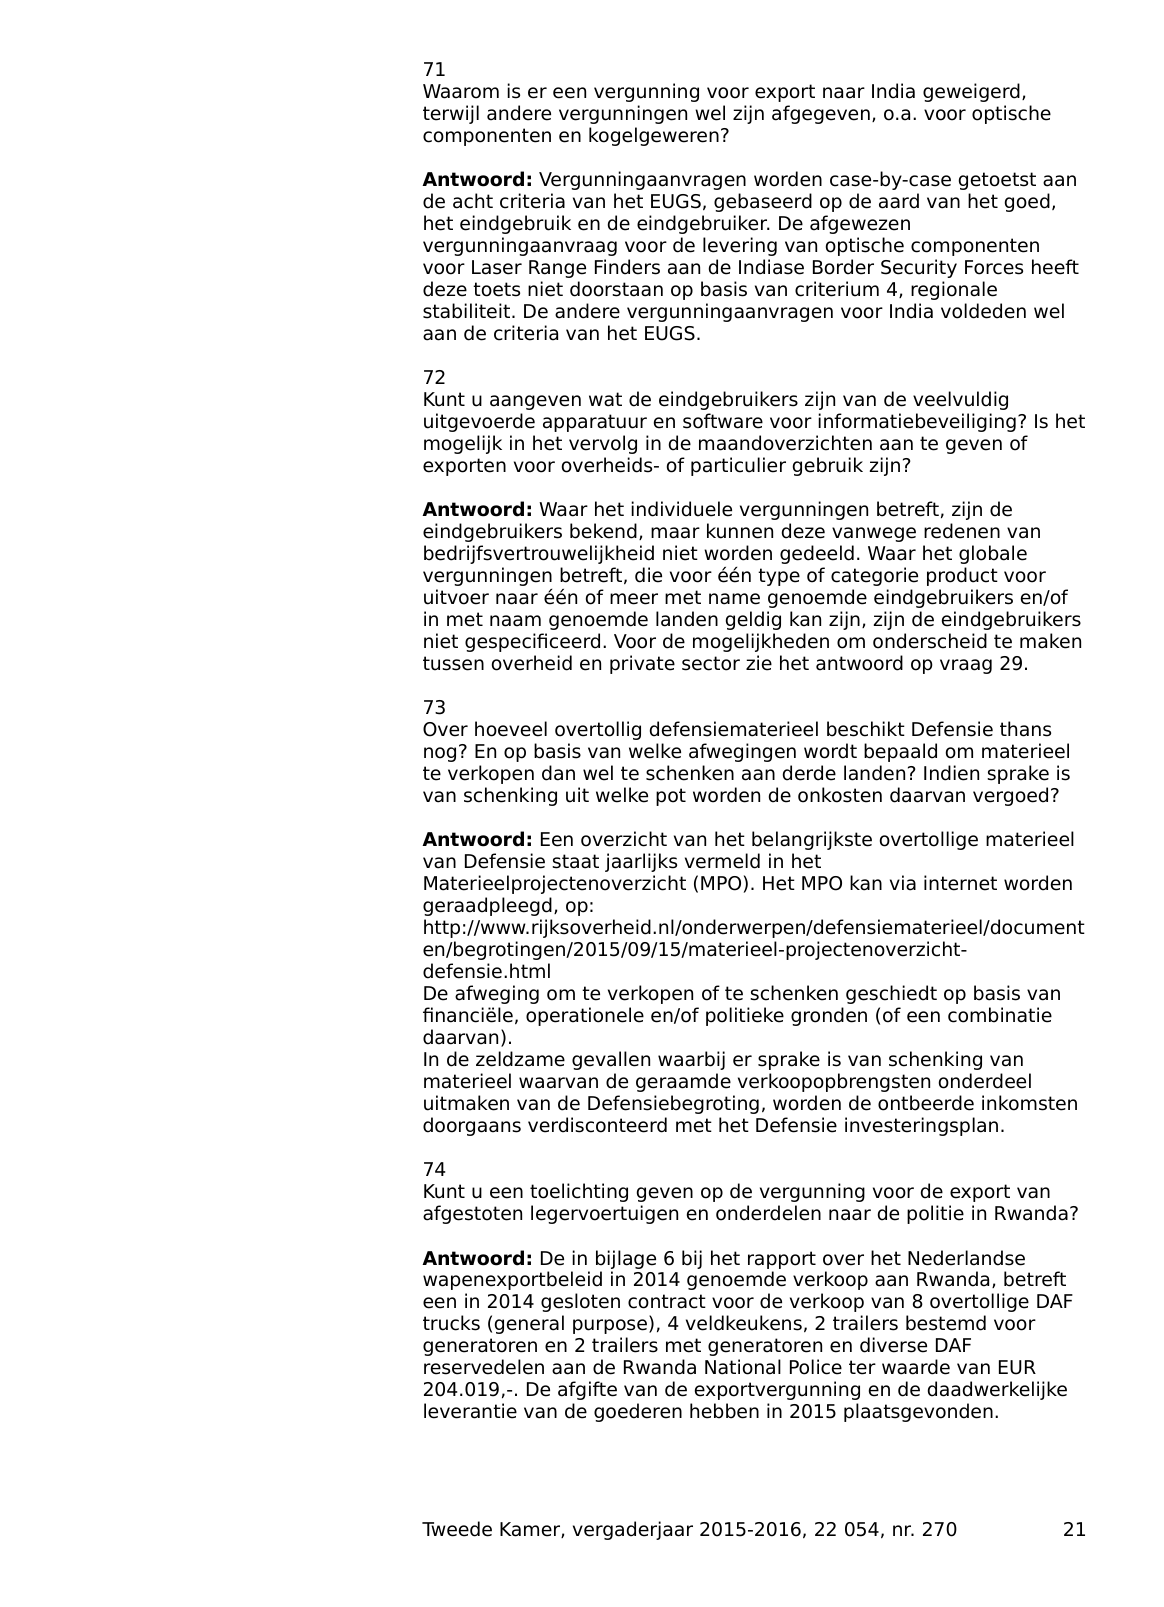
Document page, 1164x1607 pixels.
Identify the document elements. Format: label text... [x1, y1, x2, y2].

text Over hoeveel overtollig defensiematerieel beschikt Defensie thans nog? En op basis van welke afwegingen wordt bepaald om materieel te verkopen dan wel te schenken aan derde landen? Indien sprake is van schenking uit welke pot worden de onkosten daarvan vergoed? [422, 719, 1087, 807]
text Kunt u een toelichting geven op de vergunning voor de export van afgestoten legervoertuigen en onderdelen naar de politie in Rwanda? [422, 1181, 1087, 1225]
text 71 [422, 59, 1087, 81]
text 73 [422, 697, 1087, 719]
text Antwoord: Een overzicht van het belangrijkste overtollige materieel van Defensie staat jaarlijks vermeld in het Materieelprojectenoverzicht (MPO). Het MPO kan via internet worden geraadpleegd, op: http://www.rijksoverheid.nl/onderwerpen/defensiematerieel/documenten/begrotingen/2015/09/15/materieel-projectenoverzicht-defensie.html [422, 829, 1087, 983]
text Antwoord: Vergunningaanvragen worden case-by-case getoetst aan de acht criteria van het EUGS, gebaseerd op de aard van het goed, het eindgebruik en de eindgebruiker. De afgewezen vergunningaanvraag voor de levering van optische componenten voor Laser Range Finders aan de Indiase Border Security Forces heeft deze toets niet doorstaan op basis van criterium 4, regionale stabiliteit. De andere vergunningaanvragen voor India voldeden wel aan de criteria van het EUGS. [422, 169, 1087, 345]
text 72 [422, 367, 1087, 389]
text In de zeldzame gevallen waarbij er sprake is van schenking van materieel waarvan de geraamde verkoopopbrengsten onderdeel uitmaken van de Defensiebegroting, worden de ontbeerde inkomsten doorgaans verdisconteerd met het Defensie investeringsplan. [422, 1049, 1087, 1137]
text Antwoord: Waar het individuele vergunningen betreft, zijn de eindgebruikers bekend, maar kunnen deze vanwege redenen van bedrijfsvertrouwelijkheid niet worden gedeeld. Waar het globale vergunningen betreft, die voor één type of categorie product voor uitvoer naar één of meer met name genoemde eindgebruikers en/of in met naam genoemde landen geldig kan zijn, zijn de eindgebruikers niet gespecificeerd. Voor de mogelijkheden om onderscheid te maken tussen overheid en private sector zie het antwoord op vraag 29. [422, 499, 1087, 675]
text Waarom is er een vergunning voor export naar India geweigerd, terwijl andere vergunningen wel zijn afgegeven, o.a. voor optische componenten en kogelgeweren? [422, 81, 1087, 147]
text Kunt u aangeven wat de eindgebruikers zijn van de veelvuldig uitgevoerde apparatuur en software voor informatiebeveiliging? Is het mogelijk in het vervolg in de maandoverzichten aan te geven of exporten voor overheids- of particulier gebruik zijn? [422, 389, 1087, 477]
text Antwoord: De in bijlage 6 bij het rapport over het Nederlandse wapenexportbeleid in 2014 genoemde verkoop aan Rwanda, betreft een in 2014 gesloten contract voor de verkoop van 8 overtollige DAF trucks (general purpose), 4 veldkeukens, 2 trailers bestemd voor generatoren en 2 trailers met generatoren en diverse DAF reservedelen aan de Rwanda National Police ter waarde van EUR 204.019,-. De afgifte van de exportvergunning en de daadwerkelijke leverantie van de goederen hebben in 2015 plaatsgevonden. [422, 1247, 1087, 1423]
text De afweging om te verkopen of te schenken geschiedt op basis van financiële, operationele en/of politieke gronden (of een combinatie daarvan). [422, 983, 1087, 1049]
text 74 [422, 1159, 1087, 1181]
